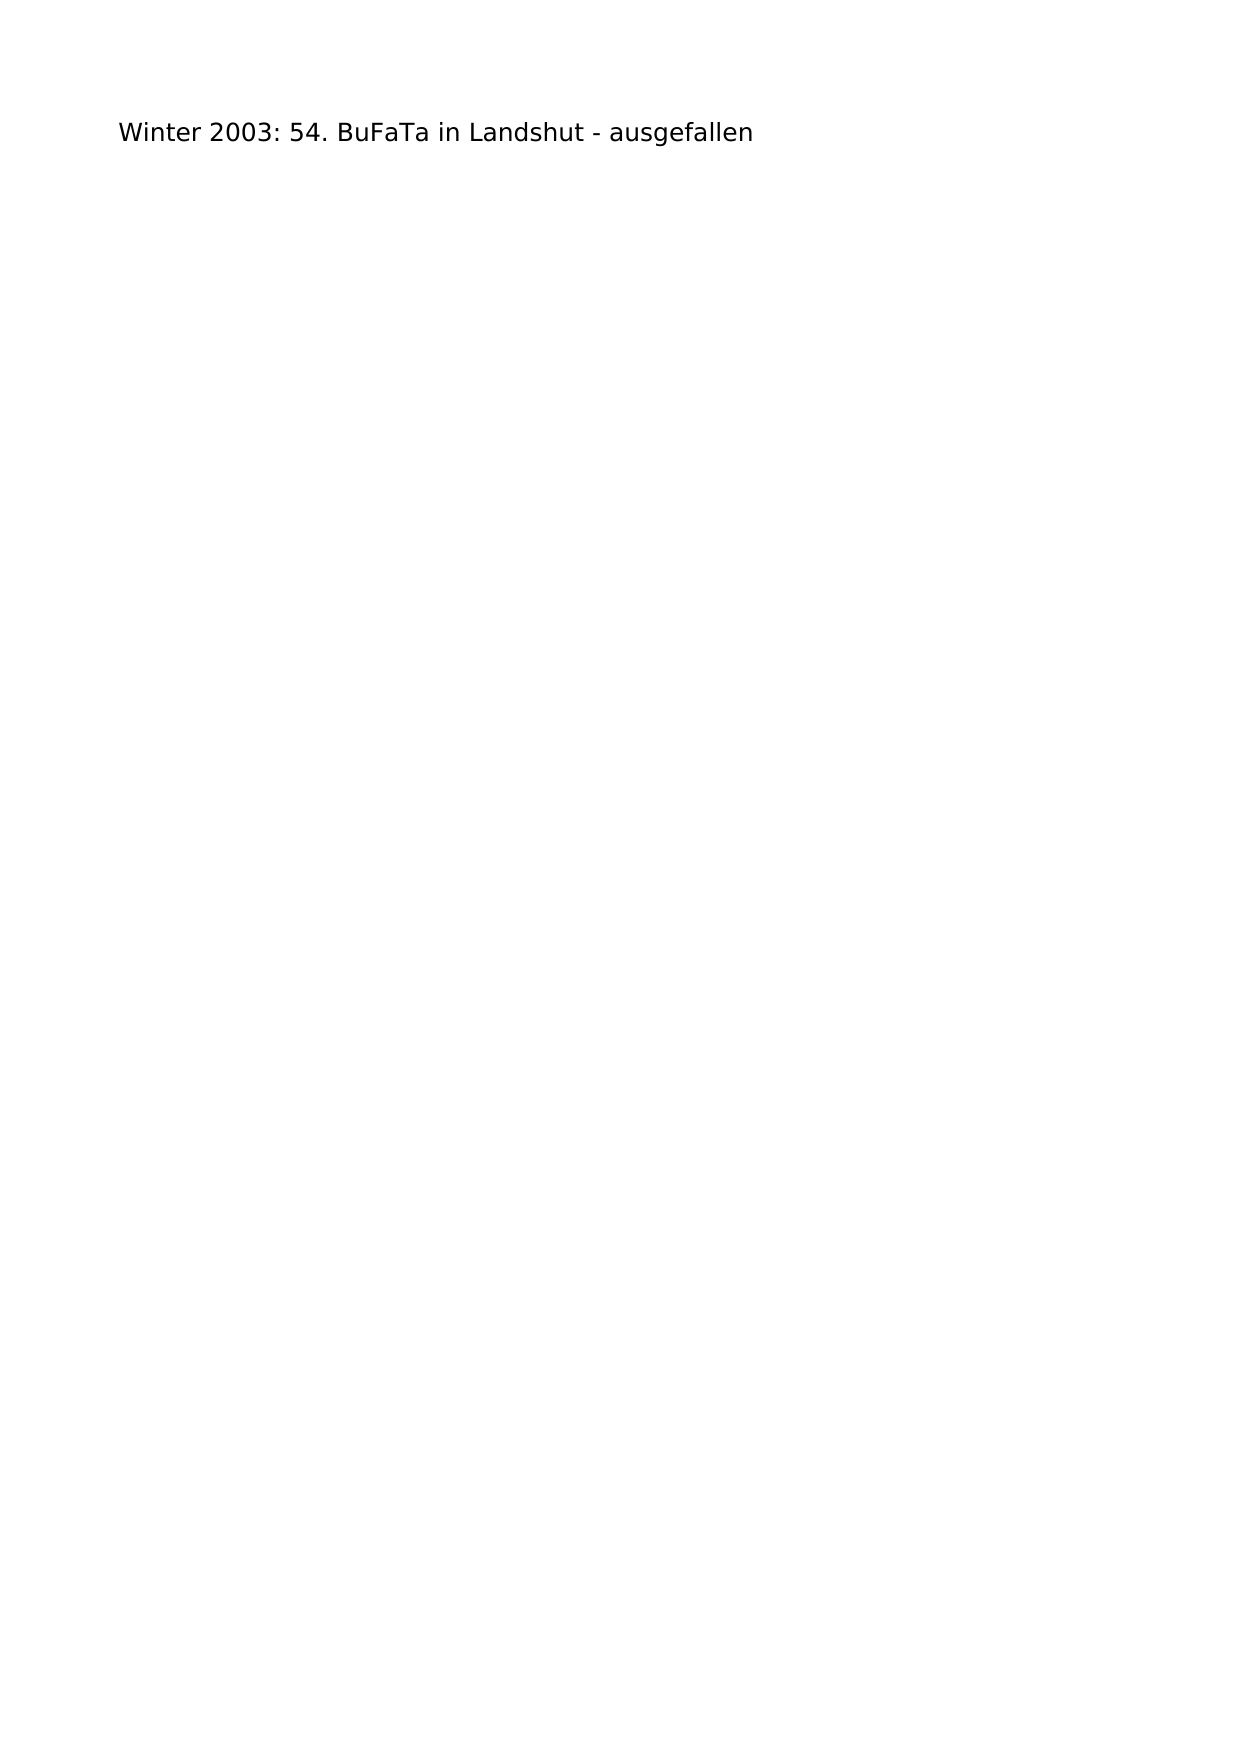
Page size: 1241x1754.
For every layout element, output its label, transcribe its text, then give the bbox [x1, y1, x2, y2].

text Winter 2003: 54. BuFaTa in Landshut - ausgefallen [118, 118, 1122, 147]
